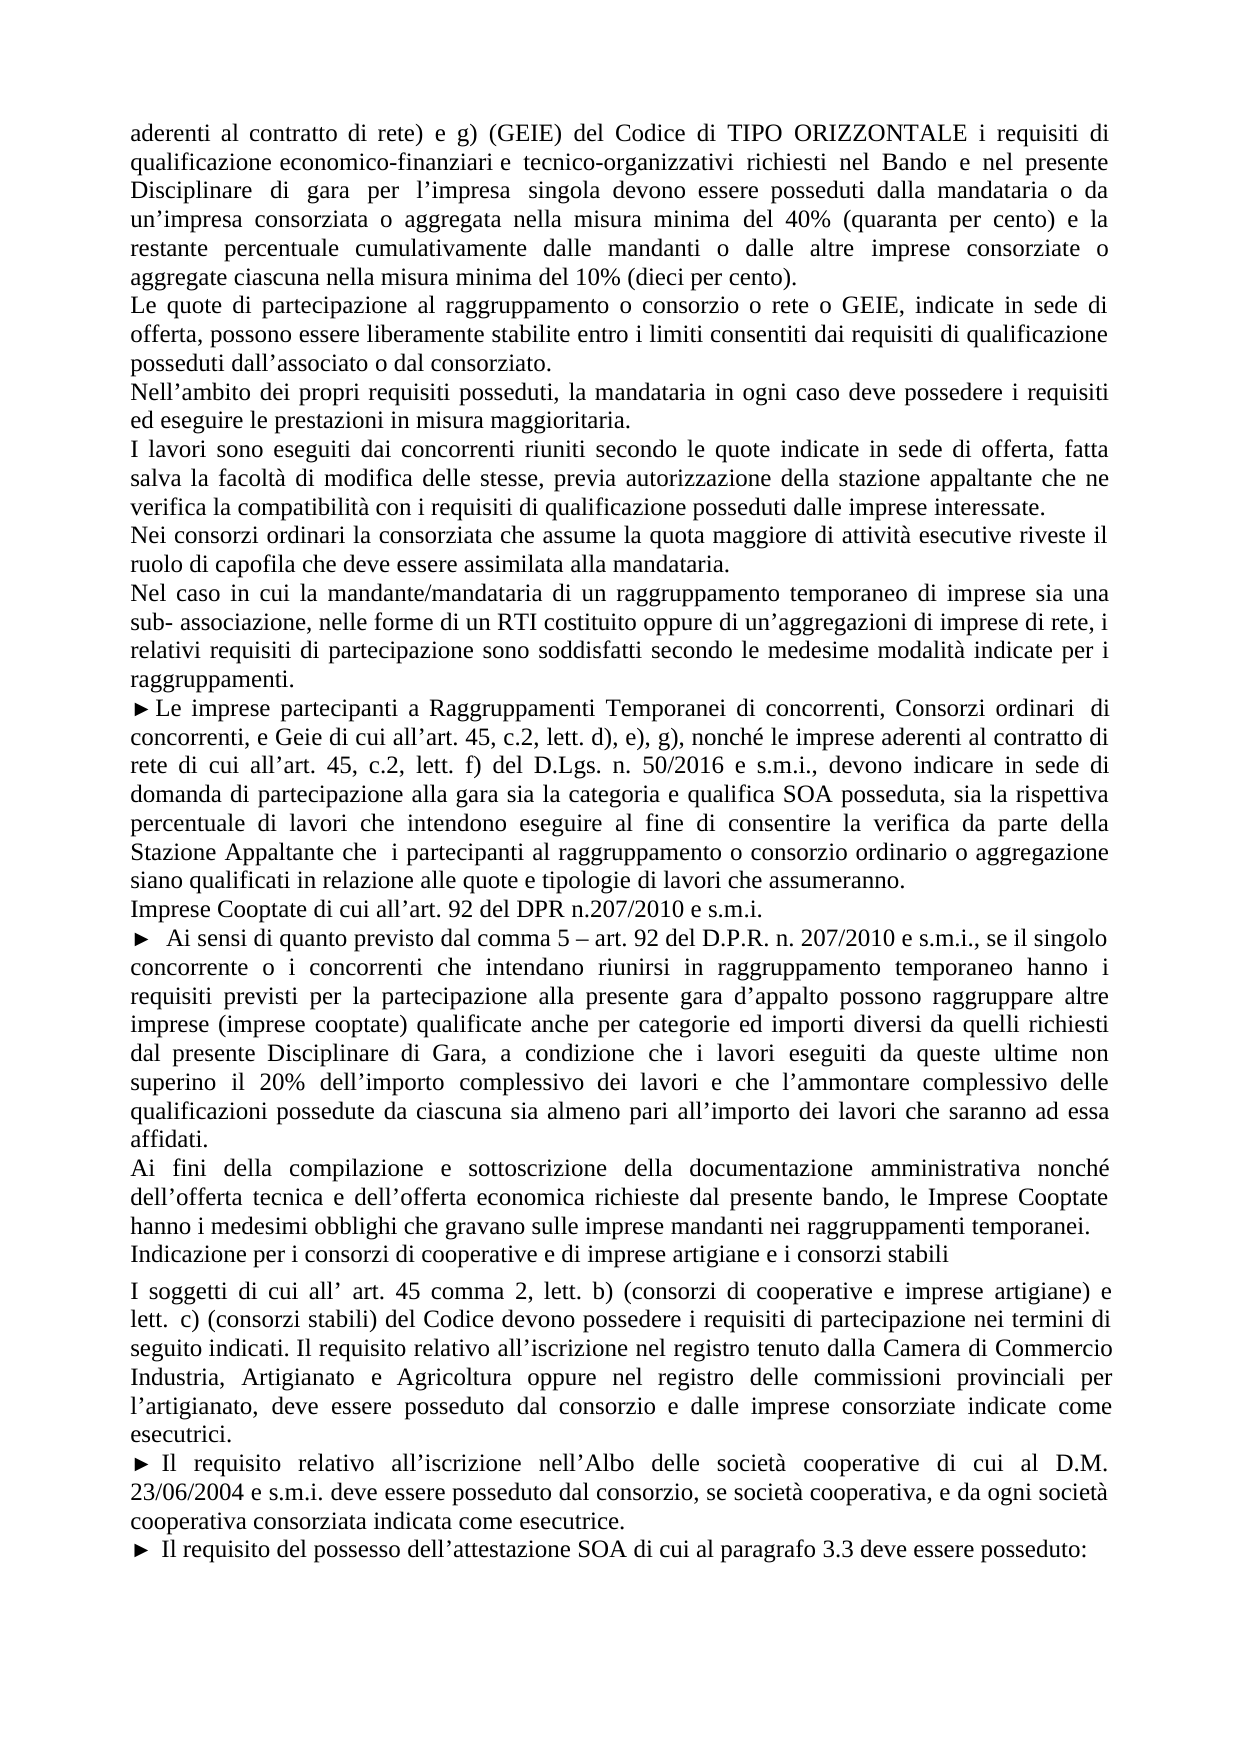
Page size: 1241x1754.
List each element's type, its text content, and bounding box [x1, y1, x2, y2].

text Indicazione per i consorzi di cooperative e di imprese artigiane e i consorzi stabili [130, 1239, 1122, 1268]
list Ai sensi di quanto previsto dal comma 5 – art. 92 del D.P.R. n. 207/2010 e s.m.i., se il singolo concorrente o i concorrenti che intendano riunirsi in raggruppamento temporaneo hanno i requisiti previsti per la partecipazione alla presente gara d’appalto possono raggruppare altre imprese (imprese cooptate) qualificate anche per categorie ed importi diversi da quelli richiesti dal presente Disciplinare di Gara, a condizione che i lavori eseguiti da queste ultime non superino il 20% dell’importo complessivo dei lavori e che l’ammontare complessivo delle qualificazioni possedute da ciascuna sia almeno pari all’importo dei lavori che saranno ad essa affidati. [130, 923, 1109, 1153]
text Nell’ambito dei propri requisiti posseduti, la mandataria in ogni caso deve possedere i requisiti ed eseguire le prestazioni in misura maggioritaria. [130, 377, 1109, 434]
text I lavori sono eseguiti dai concorrenti riuniti secondo le quote indicate in sede di offerta, fatta salva la facoltà di modifica delle stesse, previa autorizzazione della stazione appaltante che ne verifica la compatibilità con i requisiti di qualificazione posseduti dalle imprese interessate. [130, 434, 1109, 521]
text Le quote di partecipazione al raggruppamento o consorzio o rete o GEIE, indicate in sede di offerta, possono essere liberamente stabilite entro i limiti consentiti dai requisiti di qualificazione posseduti dall’associato o dal consorziato. [130, 291, 1109, 377]
text Ai fini della compilazione e sottoscrizione della documentazione amministrativa nonché dell’offerta tecnica e dell’offerta economica richieste dal presente bando, le Imprese Cooptate hanno i medesimi obblighi che gravano sulle imprese mandanti nei raggruppamenti temporanei. [130, 1153, 1109, 1239]
list Il requisito relativo all’iscrizione nell’Albo delle società cooperative di cui al D.M. 23/06/2004 e s.m.i. deve essere posseduto dal consorzio, se società cooperativa, e da ogni società cooperativa consorziata indicata come esecutrice. [130, 1448, 1109, 1534]
text Imprese Cooptate di cui all’art. 92 del DPR n.207/2010 e s.m.i. [130, 894, 1122, 923]
text Nei consorzi ordinari la consorziata che assume la quota maggiore di attività esecutive riveste il ruolo di capofila che deve essere assimilata alla mandataria. [130, 521, 1109, 578]
list Le imprese partecipanti a Raggruppamenti Temporanei di concorrenti, Consorzi ordinari di concorrenti, e Geie di cui all’art. 45, c.2, lett. d), e), g), nonché le imprese aderenti al contratto di rete di cui all’art. 45, c.2, lett. f) del D.Lgs. n. 50/2016 e s.m.i., devono indicare in sede di domanda di partecipazione alla gara sia la categoria e qualifica SOA posseduta, sia la rispettiva percentuale di lavori che intendono eseguire al fine di consentire la verifica da parte della Stazione Appaltante che i partecipanti al raggruppamento o consorzio ordinario o aggregazione siano qualificati in relazione alle quote e tipologie di lavori che assumeranno. [130, 693, 1110, 894]
text aderenti al contratto di rete) e g) (GEIE) del Codice di TIPO ORIZZONTALE i requisiti di qualificazione economico-finanziari e tecnico-organizzativi richiesti nel Bando e nel presente Disciplinare di gara per l’impresa singola devono essere posseduti dalla mandataria o da un’impresa consorziata o aggregata nella misura minima del 40% (quaranta per cento) e la restante percentuale cumulativamente dalle mandanti o dalle altre imprese consorziate o aggregate ciascuna nella misura minima del 10% (dieci per cento). [130, 118, 1109, 291]
text Nel caso in cui la mandante/mandataria di un raggruppamento temporaneo di imprese sia una sub- associazione, nelle forme di un RTI costituito oppure di un’aggregazioni di imprese di rete, i relativi requisiti di partecipazione sono soddisfatti secondo le medesime modalità indicate per i raggruppamenti. [130, 578, 1110, 693]
text I soggetti di cui all’ art. 45 comma 2, lett. b) (consorzi di cooperative e imprese artigiane) e lett. c) (consorzi stabili) del Codice devono possedere i requisiti di partecipazione nei termini di seguito indicati. Il requisito relativo all’iscrizione nel registro tenuto dalla Camera di Commercio Industria, Artigianato e Agricoltura oppure nel registro delle commissioni provinciali per l’artigianato, deve essere posseduto dal consorzio e dalle imprese consorziate indicate come esecutrici. [130, 1276, 1113, 1448]
list Il requisito del possesso dell’attestazione SOA di cui al paragrafo 3.3 deve essere posseduto: [130, 1534, 1122, 1563]
